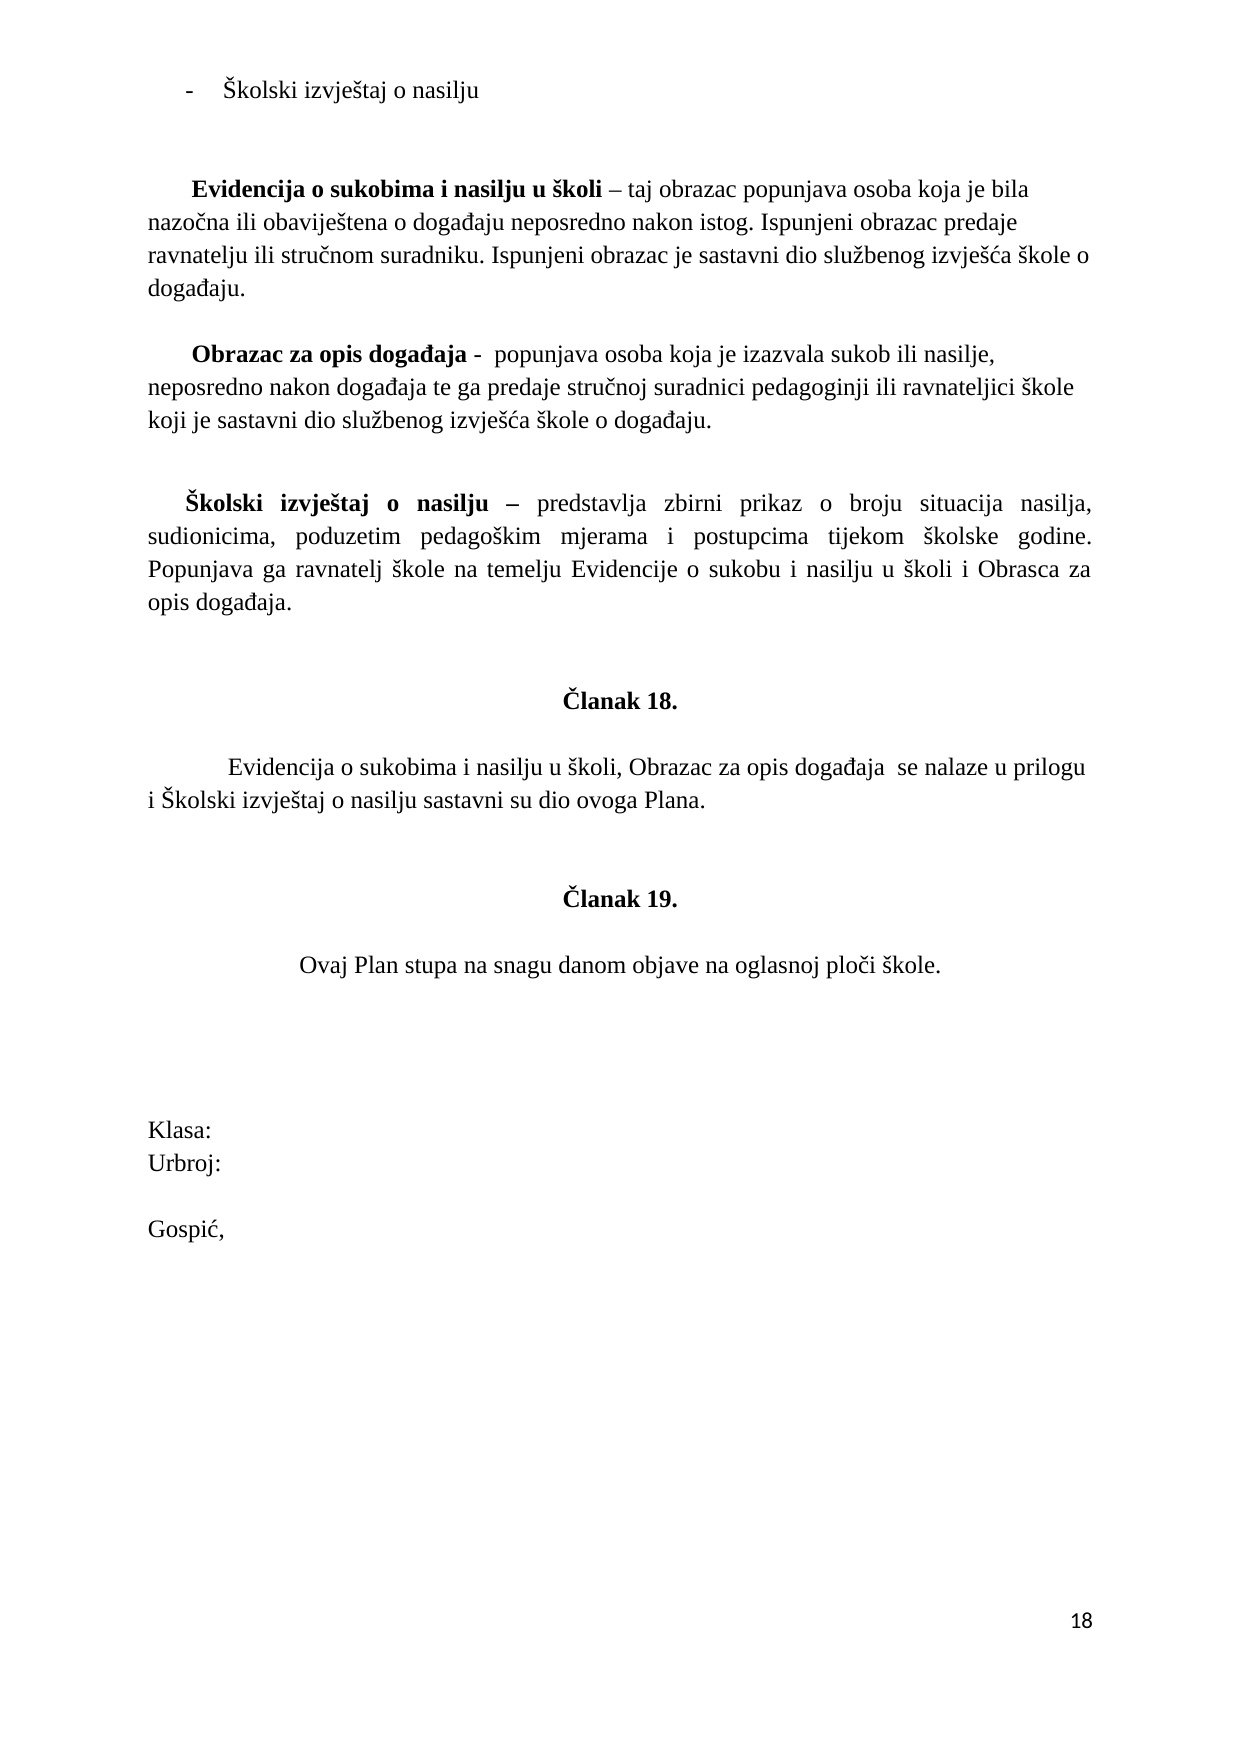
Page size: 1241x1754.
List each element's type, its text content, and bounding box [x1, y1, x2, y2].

text Članak 18. [148, 686, 1093, 714]
text Evidencija o sukobima i nasilju u školi, Obrazac za opis događaja se nalaze u prilogu i Školski izvještaj o nasilju sastavni su dio ovoga Plana. [148, 752, 1093, 814]
text Klasa: [148, 1115, 1093, 1144]
text Članak 19. [148, 884, 1093, 913]
list Školski izvještaj o nasilju [185, 75, 1093, 104]
text Obrazac za opis događaja - popunjava osoba koja je izazvala sukob ili nasilje, neposredno nakon događaja te ga predaje stručnoj suradnici pedagoginji ili ravnateljici škole koji je sastavni dio službenog izvješća škole o događaju. [148, 339, 1093, 434]
text Ovaj Plan stupa na snagu danom objave na oglasnoj ploči škole. [148, 950, 1093, 979]
text Školski izvještaj o nasilju – predstavlja zbirni prikaz o broju situacija nasilja, sudionicima, poduzetim pedagoškim mjerama i postupcima tijekom školske godine. Popunjava ga ravnatelj škole na temelju Evidencije o sukobu i nasilju u školi i Obrasca za opis događaja. [148, 488, 1093, 616]
text Gospić, [148, 1214, 1093, 1243]
text Evidencija o sukobima i nasilju u školi – taj obrazac popunjava osoba koja je bila nazočna ili obaviještena o događaju neposredno nakon istog. Ispunjeni obrazac predaje ravnatelju ili stručnom suradniku. Ispunjeni obrazac je sastavni dio službenog izvješća škole o događaju. [148, 174, 1093, 302]
text Urbroj: [148, 1148, 1093, 1177]
